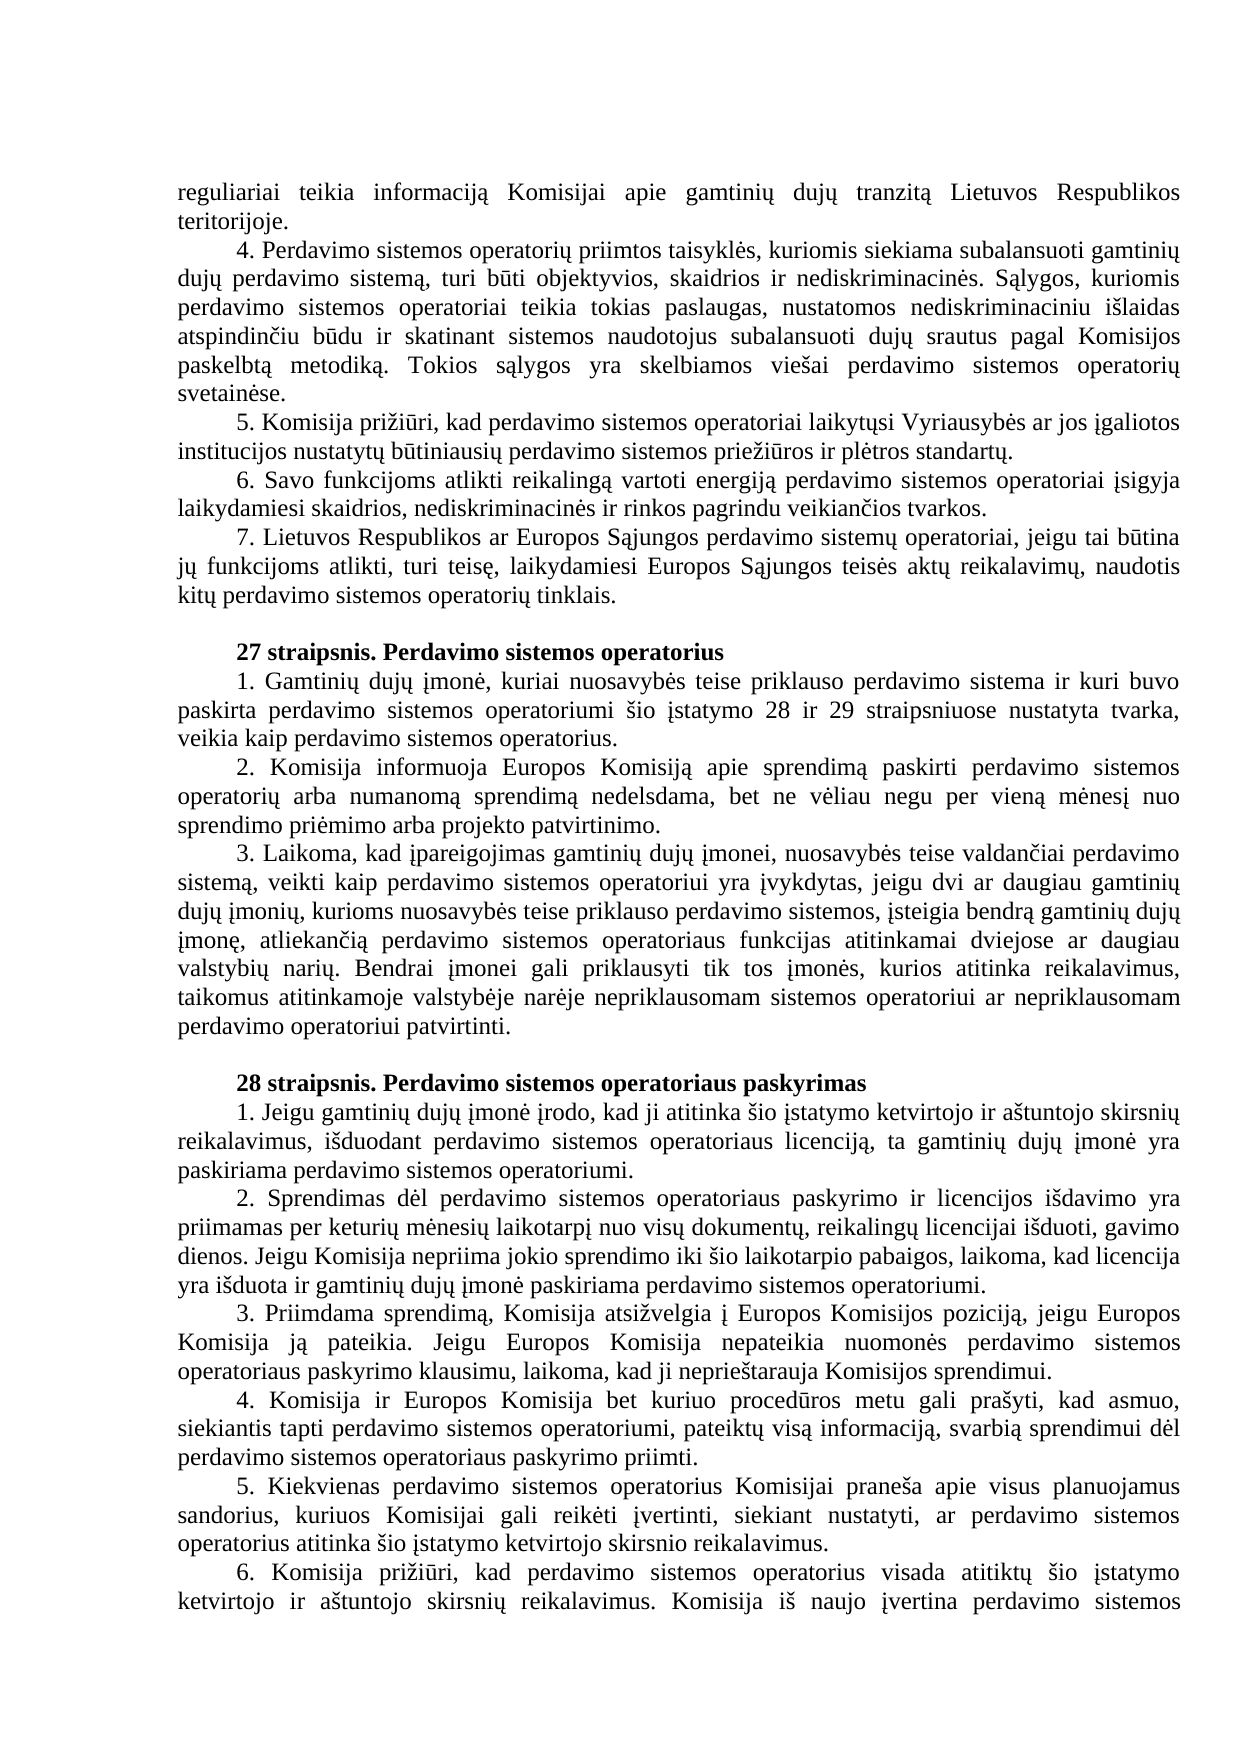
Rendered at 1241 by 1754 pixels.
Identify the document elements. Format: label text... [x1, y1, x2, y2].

text 4. Perdavimo sistemos operatorių priimtos taisyklės, kuriomis siekiama subalansuoti gamtinių dujų perdavimo sistemą, turi būti objektyvios, skaidrios ir nediskriminacinės. Sąlygos, kuriomis perdavimo sistemos operatoriai teikia tokias paslaugas, nustatomos nediskriminaciniu išlaidas atspindinčiu būdu ir skatinant sistemos naudotojus subalansuoti dujų srautus pagal Komisijos paskelbtą metodiką. Tokios sąlygos yra skelbiamos viešai perdavimo sistemos operatorių svetainėse. [177, 235, 1181, 407]
text 28 straipsnis. Perdavimo sistemos operatoriaus paskyrimas [177, 1068, 1181, 1097]
text 5. Komisija prižiūri, kad perdavimo sistemos operatoriai laikytųsi Vyriausybės ar jos įgaliotos institucijos nustatytų būtiniausių perdavimo sistemos priežiūros ir plėtros standartų. [177, 407, 1181, 465]
text 1. Gamtinių dujų įmonė, kuriai nuosavybės teise priklauso perdavimo sistema ir kuri buvo paskirta perdavimo sistemos operatoriumi šio įstatymo 28 ir 29 straipsniuose nustatyta tvarka, veikia kaip perdavimo sistemos operatorius. [177, 666, 1181, 752]
text 7. Lietuvos Respublikos ar Europos Sąjungos perdavimo sistemų operatoriai, jeigu tai būtina jų funkcijoms atlikti, turi teisę, laikydamiesi Europos Sąjungos teisės aktų reikalavimų, naudotis kitų perdavimo sistemos operatorių tinklais. [177, 522, 1181, 608]
text 3. Laikoma, kad įpareigojimas gamtinių dujų įmonei, nuosavybės teise valdančiai perdavimo sistemą, veikti kaip perdavimo sistemos operatoriui yra įvykdytas, jeigu dvi ar daugiau gamtinių dujų įmonių, kurioms nuosavybės teise priklauso perdavimo sistemos, įsteigia bendrą gamtinių dujų įmonę, atliekančią perdavimo sistemos operatoriaus funkcijas atitinkamai dviejose ar daugiau valstybių narių. Bendrai įmonei gali priklausyti tik tos įmonės, kurios atitinka reikalavimus, taikomus atitinkamoje valstybėje narėje nepriklausomam sistemos operatoriui ar nepriklausomam perdavimo operatoriui patvirtinti. [177, 838, 1181, 1040]
text 2. Komisija informuoja Europos Komisiją apie sprendimą paskirti perdavimo sistemos operatorių arba numanomą sprendimą nedelsdama, bet ne vėliau negu per vieną mėnesį nuo sprendimo priėmimo arba projekto patvirtinimo. [177, 752, 1181, 838]
text 6. Savo funkcijoms atlikti reikalingą vartoti energiją perdavimo sistemos operatoriai įsigyja laikydamiesi skaidrios, nediskriminacinės ir rinkos pagrindu veikiančios tvarkos. [177, 465, 1181, 522]
text reguliariai teikia informaciją Komisijai apie gamtinių dujų tranzitą Lietuvos Respublikos teritorijoje. [177, 177, 1181, 235]
text 4. Komisija ir Europos Komisija bet kuriuo procedūros metu gali prašyti, kad asmuo, siekiantis tapti perdavimo sistemos operatoriumi, pateiktų visą informaciją, svarbią sprendimui dėl perdavimo sistemos operatoriaus paskyrimo priimti. [177, 1385, 1181, 1471]
text 5. Kiekvienas perdavimo sistemos operatorius Komisijai praneša apie visus planuojamus sandorius, kuriuos Komisijai gali reikėti įvertinti, siekiant nustatyti, ar perdavimo sistemos operatorius atitinka šio įstatymo ketvirtojo skirsnio reikalavimus. [177, 1471, 1181, 1557]
text 27 straipsnis. Perdavimo sistemos operatorius [177, 637, 1181, 666]
text 2. Sprendimas dėl perdavimo sistemos operatoriaus paskyrimo ir licencijos išdavimo yra priimamas per keturių mėnesių laikotarpį nuo visų dokumentų, reikalingų licencijai išduoti, gavimo dienos. Jeigu Komisija nepriima jokio sprendimo iki šio laikotarpio pabaigos, laikoma, kad licencija yra išduota ir gamtinių dujų įmonė paskiriama perdavimo sistemos operatoriumi. [177, 1183, 1181, 1298]
text 1. Jeigu gamtinių dujų įmonė įrodo, kad ji atitinka šio įstatymo ketvirtojo ir aštuntojo skirsnių reikalavimus, išduodant perdavimo sistemos operatoriaus licenciją, ta gamtinių dujų įmonė yra paskiriama perdavimo sistemos operatoriumi. [177, 1097, 1181, 1183]
text 3. Priimdama sprendimą, Komisija atsižvelgia į Europos Komisijos poziciją, jeigu Europos Komisija ją pateikia. Jeigu Europos Komisija nepateikia nuomonės perdavimo sistemos operatoriaus paskyrimo klausimu, laikoma, kad ji neprieštarauja Komisijos sprendimui. [177, 1298, 1181, 1385]
text 6. Komisija prižiūri, kad perdavimo sistemos operatorius visada atitiktų šio įstatymo ketvirtojo ir aštuntojo skirsnių reikalavimus. Komisija iš naujo įvertina perdavimo sistemos [177, 1557, 1181, 1615]
